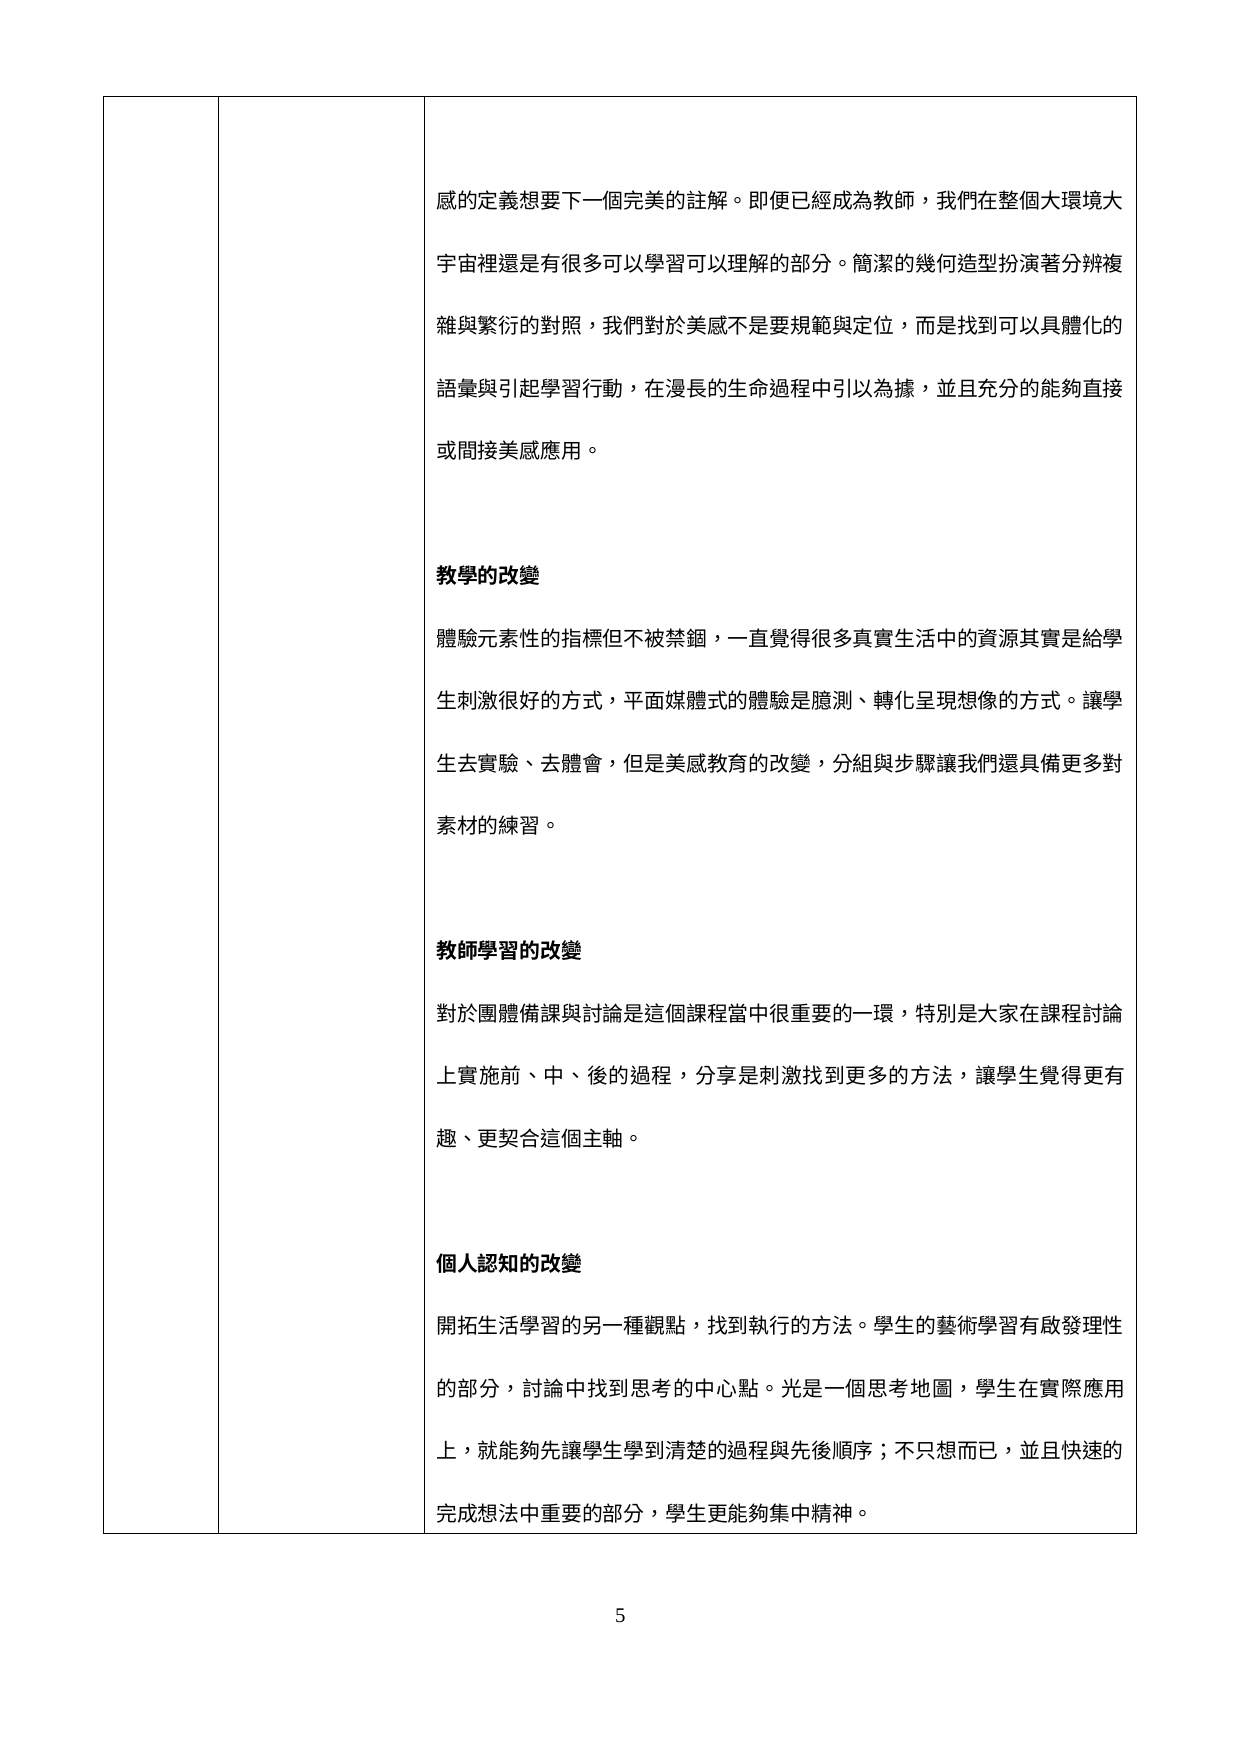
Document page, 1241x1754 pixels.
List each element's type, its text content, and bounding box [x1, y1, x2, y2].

table_cell [104, 97, 218, 1533]
table_cell 感的定義想要下一個完美的註解。即便已經成為教師，我們在整個大環境大宇宙裡還是有很多可以學習可以理解的部分。簡潔的幾何造型扮演著分辨複雜與繁衍的對照，我們對於美感不是要規範與定位，而是找到可以具體化的語彙與引起學習行動，在漫長的生命過程中引以為據，並且充分的能夠直接或間接美感應用。 教學的改變 體驗元素性的指標但不被禁錮，一直覺得很多真實生活中的資源其實是給學生刺激很好的方式，平面媒體式的體驗是臆測、轉化呈現想像的方式。讓學生去實驗、去體會，但是美感教育的改變，分組與步驟讓我們還具備更多對素材的練習。 教師學習的改變 對於團體備課與討論是這個課程當中很重要的一環，特別是大家在課程討論上實施前、中、後的過程，分享是刺激找到更多的方法，讓學生覺得更有趣、更契合這個主軸。 個人認知的改變 開拓生活學習的另一種觀點，找到執行的方法。學生的藝術學習有啟發理性的部分，討論中找到思考的中心點。光是一個思考地圖，學生在實際應用上，就能夠先讓學生學到清楚的過程與先後順序；不只想而已，並且快速的完成想法中重要的部分，學生更能夠集中精神。 [425, 97, 1136, 1533]
table_cell [219, 97, 424, 1533]
